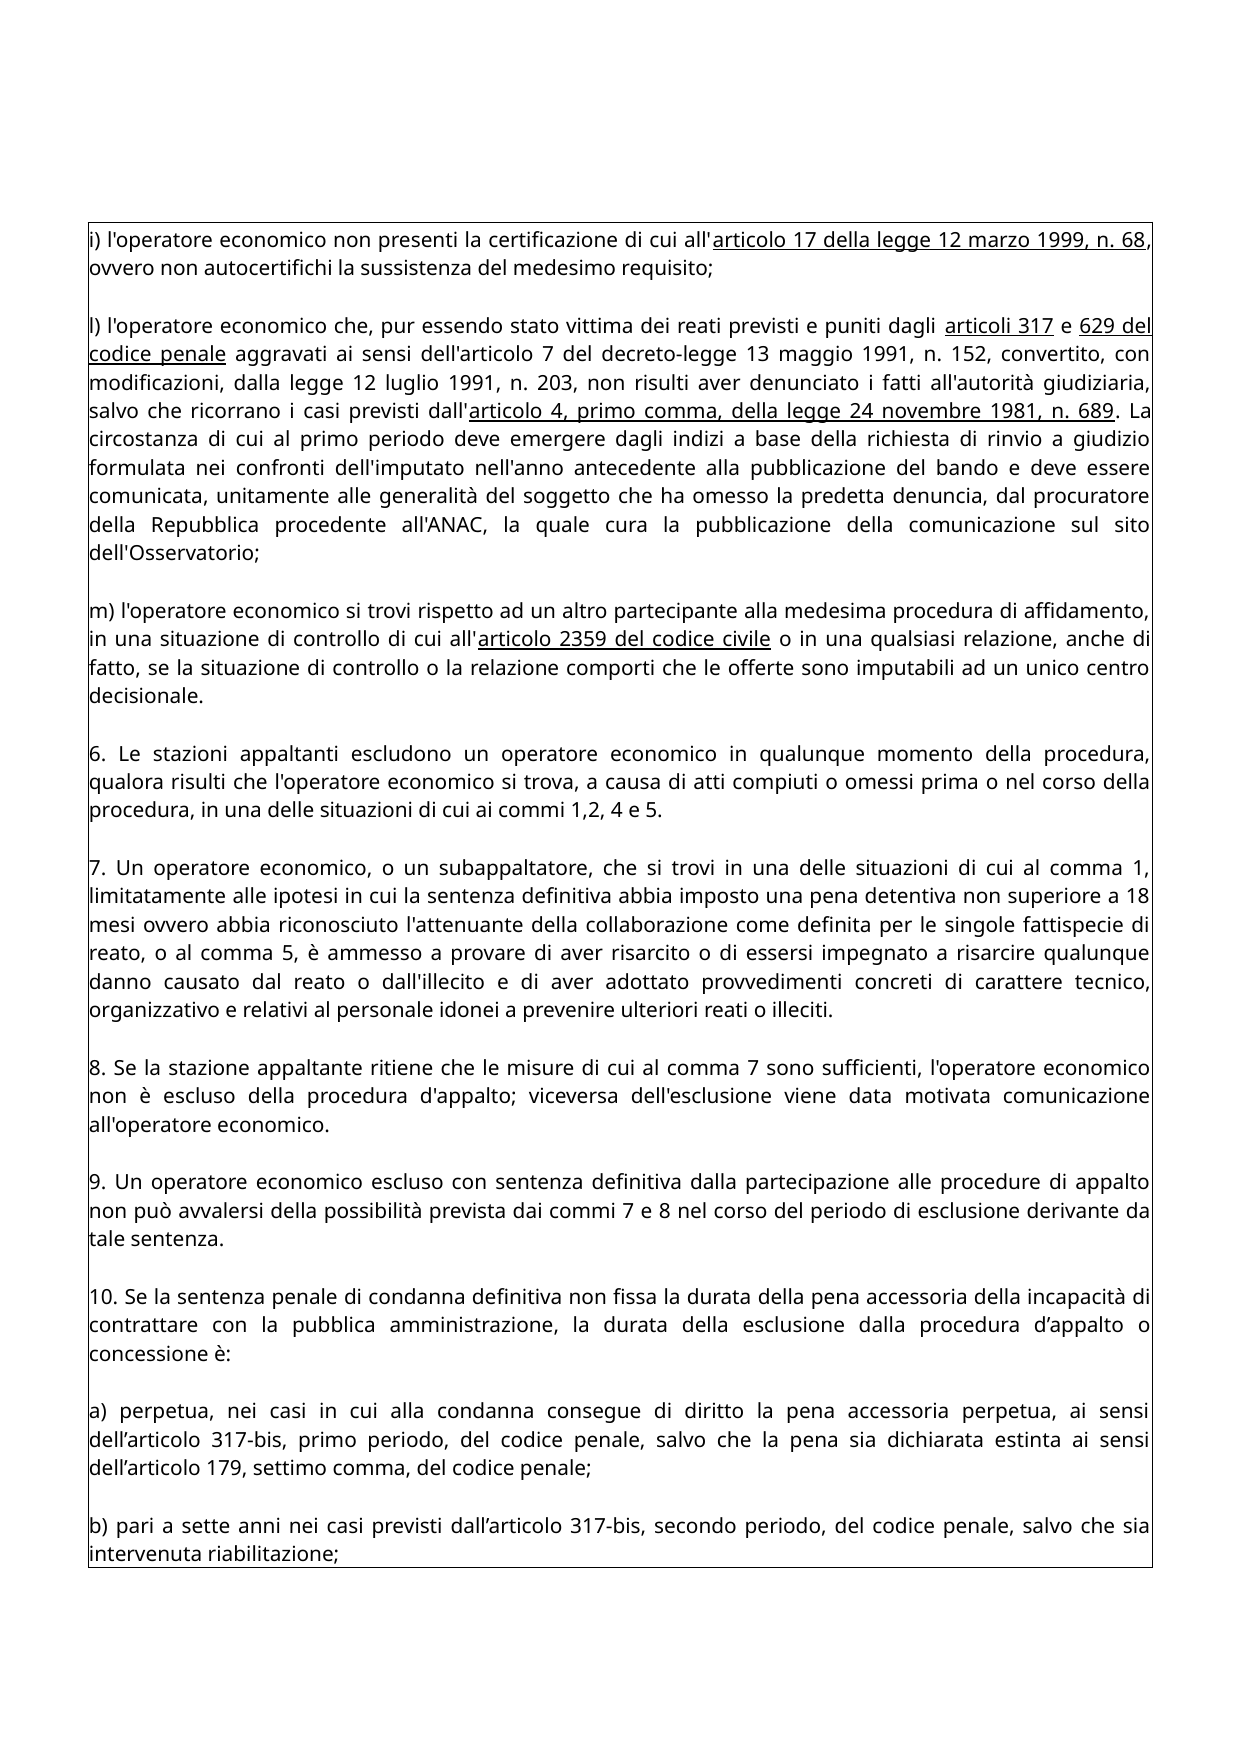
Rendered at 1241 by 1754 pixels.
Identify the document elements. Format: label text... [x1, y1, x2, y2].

text l) l'operatore economico che, pur essendo stato vittima dei reati previsti e puniti dagli articoli 317 e 629 del codice penale aggravati ai sensi dell'articolo 7 del decreto-legge 13 maggio 1991, n. 152, convertito, con modificazioni, dalla legge 12 luglio 1991, n. 203, non risulti aver denunciato i fatti all'autorità giudiziaria, salvo che ricorrano i casi previsti dall'articolo 4, primo comma, della legge 24 novembre 1981, n. 689. La circostanza di cui al primo periodo deve emergere dagli indizi a base della richiesta di rinvio a giudizio formulata nei confronti dell'imputato nell'anno antecedente alla pubblicazione del bando e deve essere comunicata, unitamente alle generalità del soggetto che ha omesso la predetta denuncia, dal procuratore della Repubblica procedente all'ANAC, la quale cura la pubblicazione della comunicazione sul sito dell'Osservatorio; [89, 308, 1152, 567]
text b) pari a sette anni nei casi previsti dall’articolo 317-bis, secondo periodo, del codice penale, salvo che sia intervenuta riabilitazione; [89, 1508, 1152, 1567]
text 10. Se la sentenza penale di condanna definitiva non fissa la durata della pena accessoria della incapacità di contrattare con la pubblica amministrazione, la durata della esclusione dalla procedura d’appalto o concessione è: [89, 1279, 1152, 1367]
text 7. Un operatore economico, o un subappaltatore, che si trovi in una delle situazioni di cui al comma 1, limitatamente alle ipotesi in cui la sentenza definitiva abbia imposto una pena detentiva non superiore a 18 mesi ovvero abbia riconosciuto l'attenuante della collaborazione come definita per le singole fattispecie di reato, o al comma 5, è ammesso a provare di aver risarcito o di essersi impegnato a risarcire qualunque danno causato dal reato o dall'illecito e di aver adottato provvedimenti concreti di carattere tecnico, organizzativo e relativi al personale idonei a prevenire ulteriori reati o illeciti. [89, 850, 1152, 1024]
text 8. Se la stazione appaltante ritiene che le misure di cui al comma 7 sono sufficienti, l'operatore economico non è escluso della procedura d'appalto; viceversa dell'esclusione viene data motivata comunicazione all'operatore economico. [89, 1050, 1152, 1138]
text 9. Un operatore economico escluso con sentenza definitiva dalla partecipazione alle procedure di appalto non può avvalersi della possibilità prevista dai commi 7 e 8 nel corso del periodo di esclusione derivante da tale sentenza. [89, 1164, 1152, 1253]
text 6. Le stazioni appaltanti escludono un operatore economico in qualunque momento della procedura, qualora risulti che l'operatore economico si trova, a causa di atti compiuti o omessi prima o nel corso della procedura, in una delle situazioni di cui ai commi 1,2, 4 e 5. [89, 736, 1152, 824]
text i) l'operatore economico non presenti la certificazione di cui all'articolo 17 della legge 12 marzo 1999, n. 68, ovvero non autocertifichi la sussistenza del medesimo requisito; [89, 223, 1152, 282]
text a) perpetua, nei casi in cui alla condanna consegue di diritto la pena accessoria perpetua, ai sensi dell’articolo 317-bis, primo periodo, del codice penale, salvo che la pena sia dichiarata estinta ai sensi dell’articolo 179, settimo comma, del codice penale; [89, 1393, 1152, 1482]
text m) l'operatore economico si trovi rispetto ad un altro partecipante alla medesima procedura di affidamento, in una situazione di controllo di cui all'articolo 2359 del codice civile o in una qualsiasi relazione, anche di fatto, se la situazione di controllo o la relazione comporti che le offerte sono imputabili ad un unico centro decisionale. [89, 593, 1152, 709]
